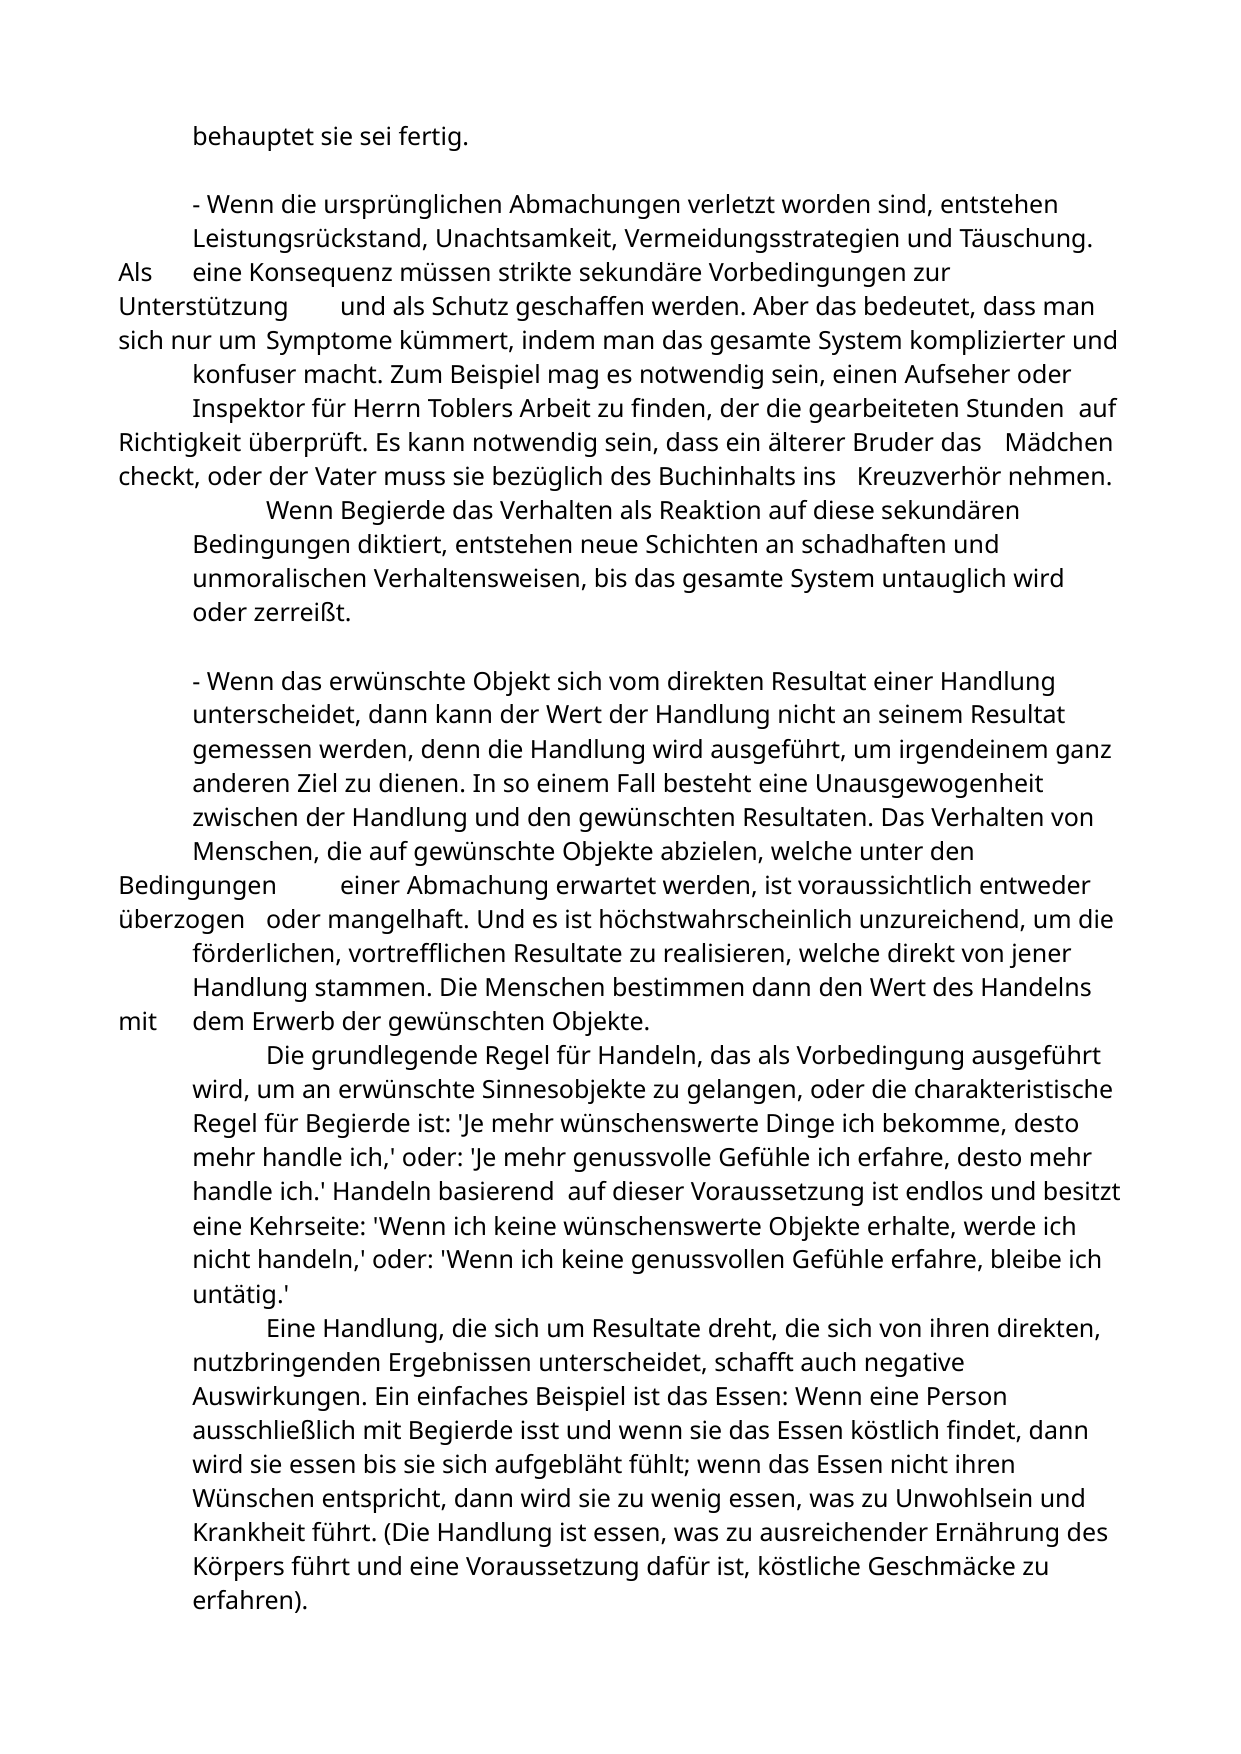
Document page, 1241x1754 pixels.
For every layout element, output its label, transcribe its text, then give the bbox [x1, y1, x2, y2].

text Die grundlegende Regel für Handeln, das als Vorbedingung ausgeführt wird, um an erwünschte Sinnesobjekte zu gelangen, oder die charakteristische Regel für Begierde ist: 'Je mehr wünschenswerte Dinge ich bekomme, desto mehr handle ich,' oder: 'Je mehr genussvolle Gefühle ich erfahre, desto mehr handle ich.' Handeln basierend auf dieser Voraussetzung ist endlos und besitzt eine Kehrseite: 'Wenn ich keine wünschenswerte Objekte erhalte, werde ich nicht handeln,' oder: 'Wenn ich keine genussvollen Gefühle erfahre, bleibe ich untätig.' [118, 1038, 1122, 1310]
text - Wenn die ursprünglichen Abmachungen verletzt worden sind, entstehen Leistungsrückstand, Unachtsamkeit, Vermeidungsstrategien und Täuschung. Als eine Konsequenz müssen strikte sekundäre Vorbedingungen zur Unterstützung und als Schutz geschaffen werden. Aber das bedeutet, dass man sich nur um Symptome kümmert, indem man das gesamte System komplizierter und konfuser macht. Zum Beispiel mag es notwendig sein, einen Aufseher oder Inspektor für Herrn Toblers Arbeit zu finden, der die gearbeiteten Stunden auf Richtigkeit überprüft. Es kann notwendig sein, dass ein älterer Bruder das Mädchen checkt, oder der Vater muss sie bezüglich des Buchinhalts ins Kreuzverhör nehmen. [118, 186, 1122, 493]
text Wenn Begierde das Verhalten als Reaktion auf diese sekundären Bedingungen diktiert, entstehen neue Schichten an schadhaften und unmoralischen Verhaltensweisen, bis das gesamte System untauglich wird oder zerreißt. [118, 493, 1122, 629]
text behauptet sie sei fertig. [118, 118, 1122, 152]
text - Wenn das erwünschte Objekt sich vom direkten Resultat einer Handlung unterscheidet, dann kann der Wert der Handlung nicht an seinem Resultat gemessen werden, denn die Handlung wird ausgeführt, um irgendeinem ganz anderen Ziel zu dienen. In so einem Fall besteht eine Unausgewogenheit zwischen der Handlung und den gewünschten Resultaten. Das Verhalten von Menschen, die auf gewünschte Objekte abzielen, welche unter den Bedingungen einer Abmachung erwartet werden, ist voraussichtlich entweder überzogen oder mangelhaft. Und es ist höchstwahrscheinlich unzureichend, um die förderlichen, vortrefflichen Resultate zu realisieren, welche direkt von jener Handlung stammen. Die Menschen bestimmen dann den Wert des Handelns mit dem Erwerb der gewünschten Objekte. [118, 663, 1122, 1038]
text Eine Handlung, die sich um Resultate dreht, die sich von ihren direkten, nutzbringenden Ergebnissen unterscheidet, schafft auch negative Auswirkungen. Ein einfaches Beispiel ist das Essen: Wenn eine Person ausschließlich mit Begierde isst und wenn sie das Essen köstlich findet, dann wird sie essen bis sie sich aufgebläht fühlt; wenn das Essen nicht ihren Wünschen entspricht, dann wird sie zu wenig essen, was zu Unwohlsein und Krankheit führt. (Die Handlung ist essen, was zu ausreichender Ernährung des Körpers führt und eine Voraussetzung dafür ist, köstliche Geschmäcke zu erfahren). [118, 1310, 1122, 1617]
